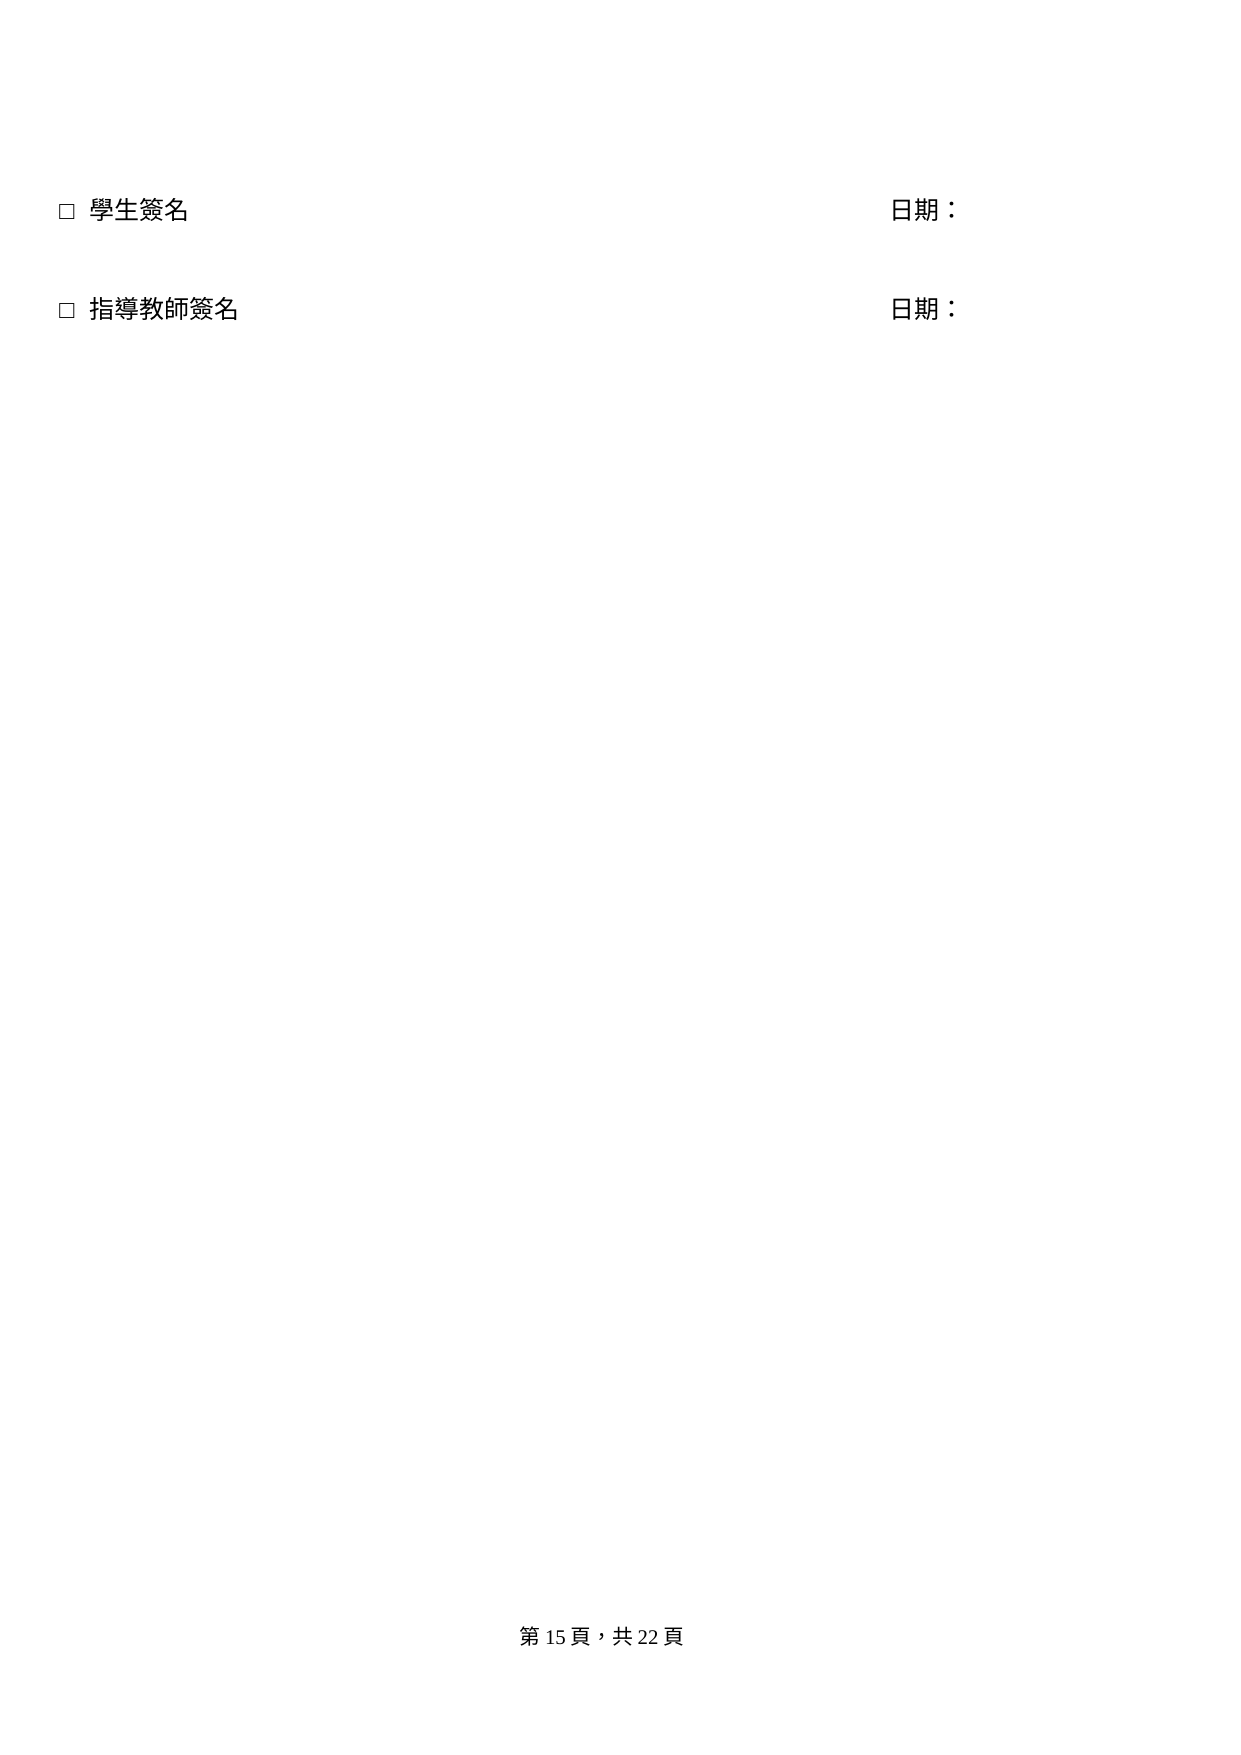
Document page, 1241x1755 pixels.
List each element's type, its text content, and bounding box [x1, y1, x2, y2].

text □ 學生簽名 日期： [59, 167, 1181, 229]
text □ 指導教師簽名 日期： [59, 266, 1181, 328]
